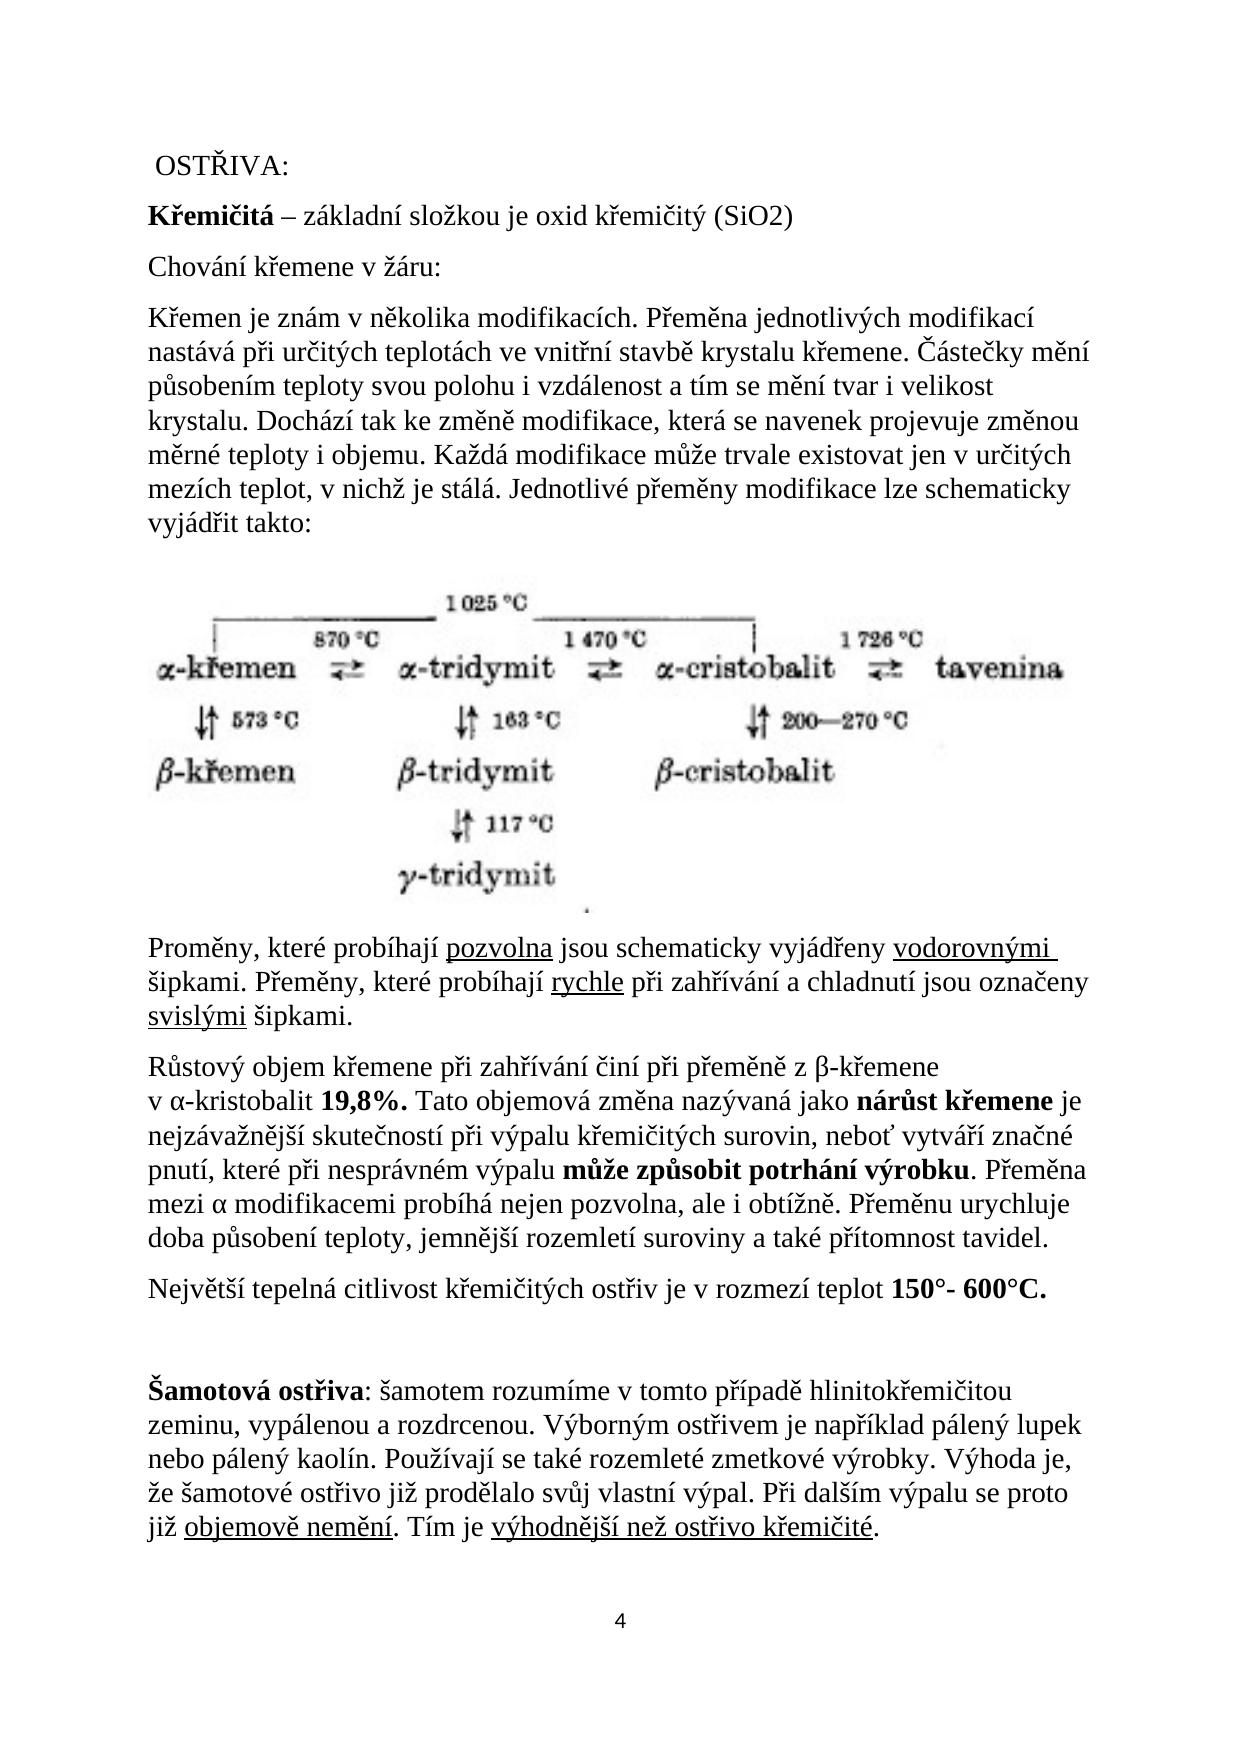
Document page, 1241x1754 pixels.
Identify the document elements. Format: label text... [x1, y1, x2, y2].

text OSTŘIVA: [148, 148, 1093, 181]
text Růstový objem křemene při zahřívání činí při přeměně z β-křemene v α-kristobalit 19,8%. Tato objemová změna nazývaná jako nárůst křemene je nejzávažnější skutečností při výpalu křemičitých surovin, neboť vytváří značné pnutí, které při nesprávném výpalu může způsobit potrhání výrobku. Přeměna mezi α modifikacemi probíhá nejen pozvolna, ale i obtížně. Přeměnu urychluje doba působení teploty, jemnější rozemletí suroviny a také přítomnost tavidel. [148, 1049, 1093, 1254]
text Největší tepelná citlivost křemičitých ostřiv je v rozmezí teplot 150°- 600°C. [148, 1271, 1093, 1304]
text Křemičitá – základní složkou je oxid křemičitý (SiO2) [148, 198, 1093, 232]
text Šamotová ostřiva: šamotem rozumíme v tomto případě hlinitokřemičitou zeminu, vypálenou a rozdrcenou. Výborným ostřivem je například pálený lupek nebo pálený kaolín. Používají se také rozemleté zmetkové výrobky. Výhoda je, že šamotové ostřivo již prodělalo svůj vlastní výpal. Při dalším výpalu se proto již objemově nemění. Tím je výhodnější než ostřivo křemičité. [148, 1373, 1093, 1543]
text Proměny, které probíhají pozvolna jsou schematicky vyjádřeny vodorovnými šipkami. Přeměny, které probíhají rychle při zahřívání a chladnutí jsou označeny svislými šipkami. [148, 930, 1093, 1032]
text Křemen je znám v několika modifikacích. Přeměna jednotlivých modifikací nastává při určitých teplotách ve vnitřní stavbě krystalu křemene. Částečky mění působením teploty svou polohu i vzdálenost a tím se mění tvar i velikost krystalu. Dochází tak ke změně modifikace, která se navenek projevuje změnou měrné teploty i objemu. Každá modifikace může trvale existovat jen v určitých mezích teplot, v nichž je stálá. Jednotlivé přeměny modifikace lze schematicky vyjádřit takto: [148, 300, 1093, 539]
text Chování křemene v žáru: [148, 249, 1093, 283]
